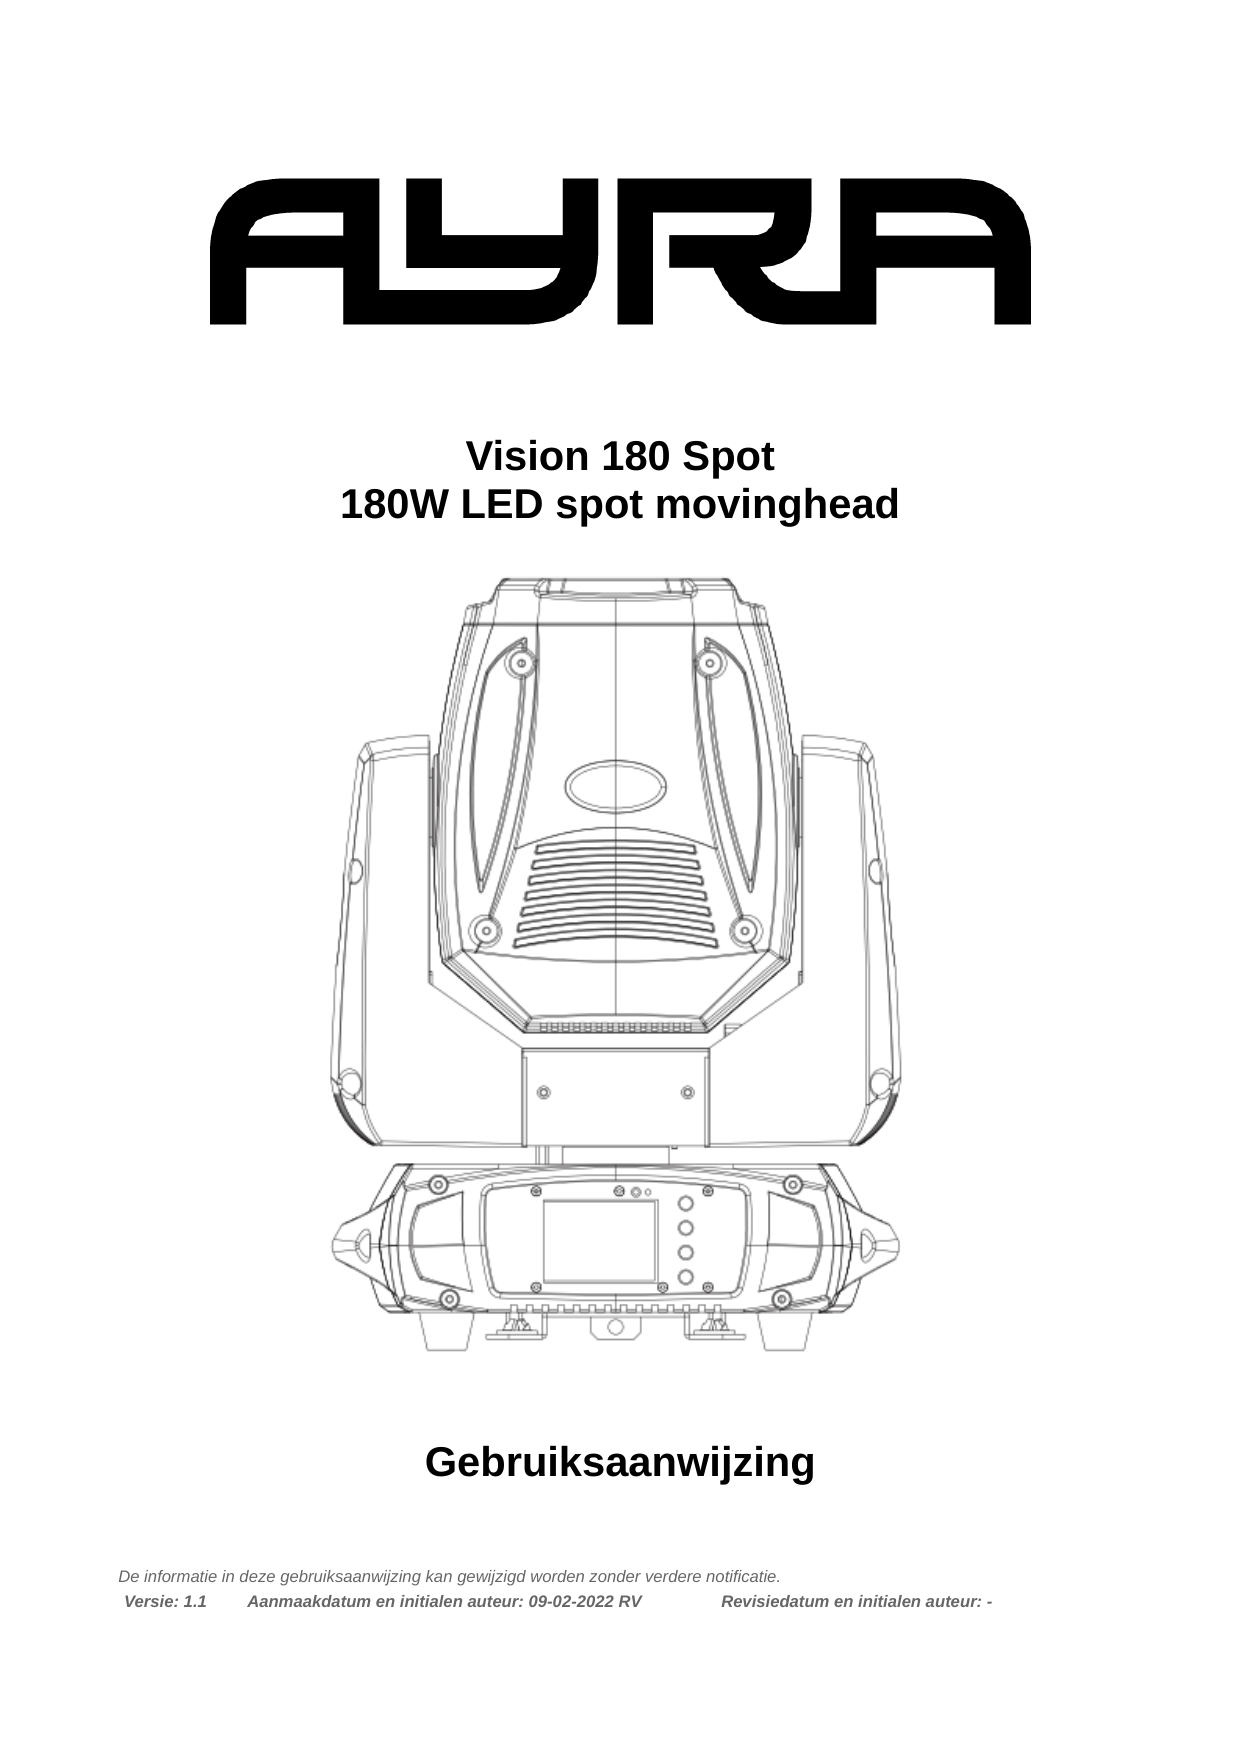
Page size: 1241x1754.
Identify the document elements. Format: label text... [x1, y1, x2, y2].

picture [85, 555, 1122, 1364]
text [936, 1118, 1122, 1150]
text [118, 1118, 304, 1150]
text Gebruiksaanwijzing [118, 1389, 1122, 1485]
text Vision 180 Spot [118, 383, 1122, 479]
picture [177, 118, 1063, 384]
text 180W LED spot movinghead [118, 479, 1122, 586]
